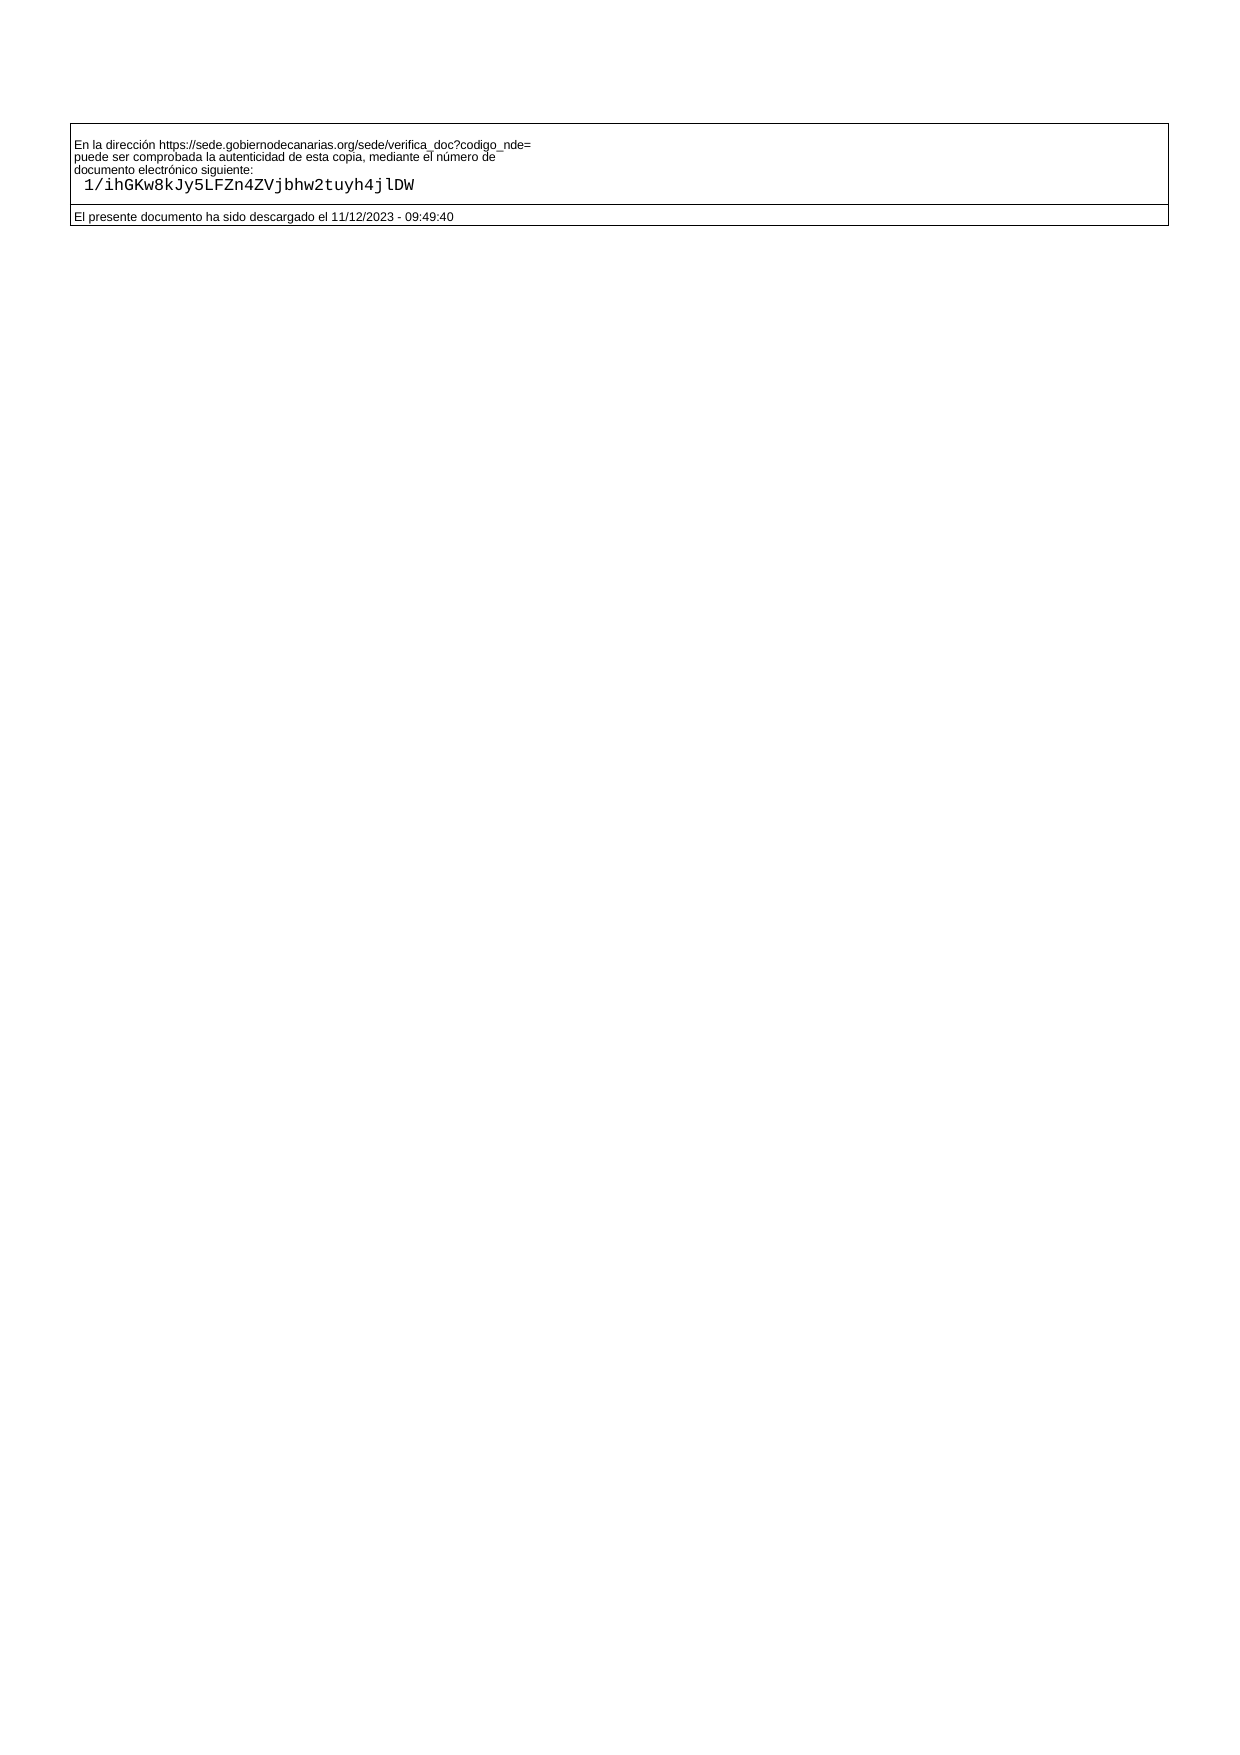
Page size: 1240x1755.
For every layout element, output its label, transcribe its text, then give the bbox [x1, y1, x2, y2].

table_cell En la dirección https://sede.gobiernodecanarias.org/sede/verifica_doc?codigo_nde= puede ser comprobada la autenticidad de esta copia, mediante el número de documento electrónico siguiente: 1/ihGKw8kJy5LFZn4ZVjbhw2tuyh4jlDW [71, 124, 1168, 204]
table_cell El presente documento ha sido descargado el 11/12/2023 - 09:49:40 [71, 205, 1168, 224]
